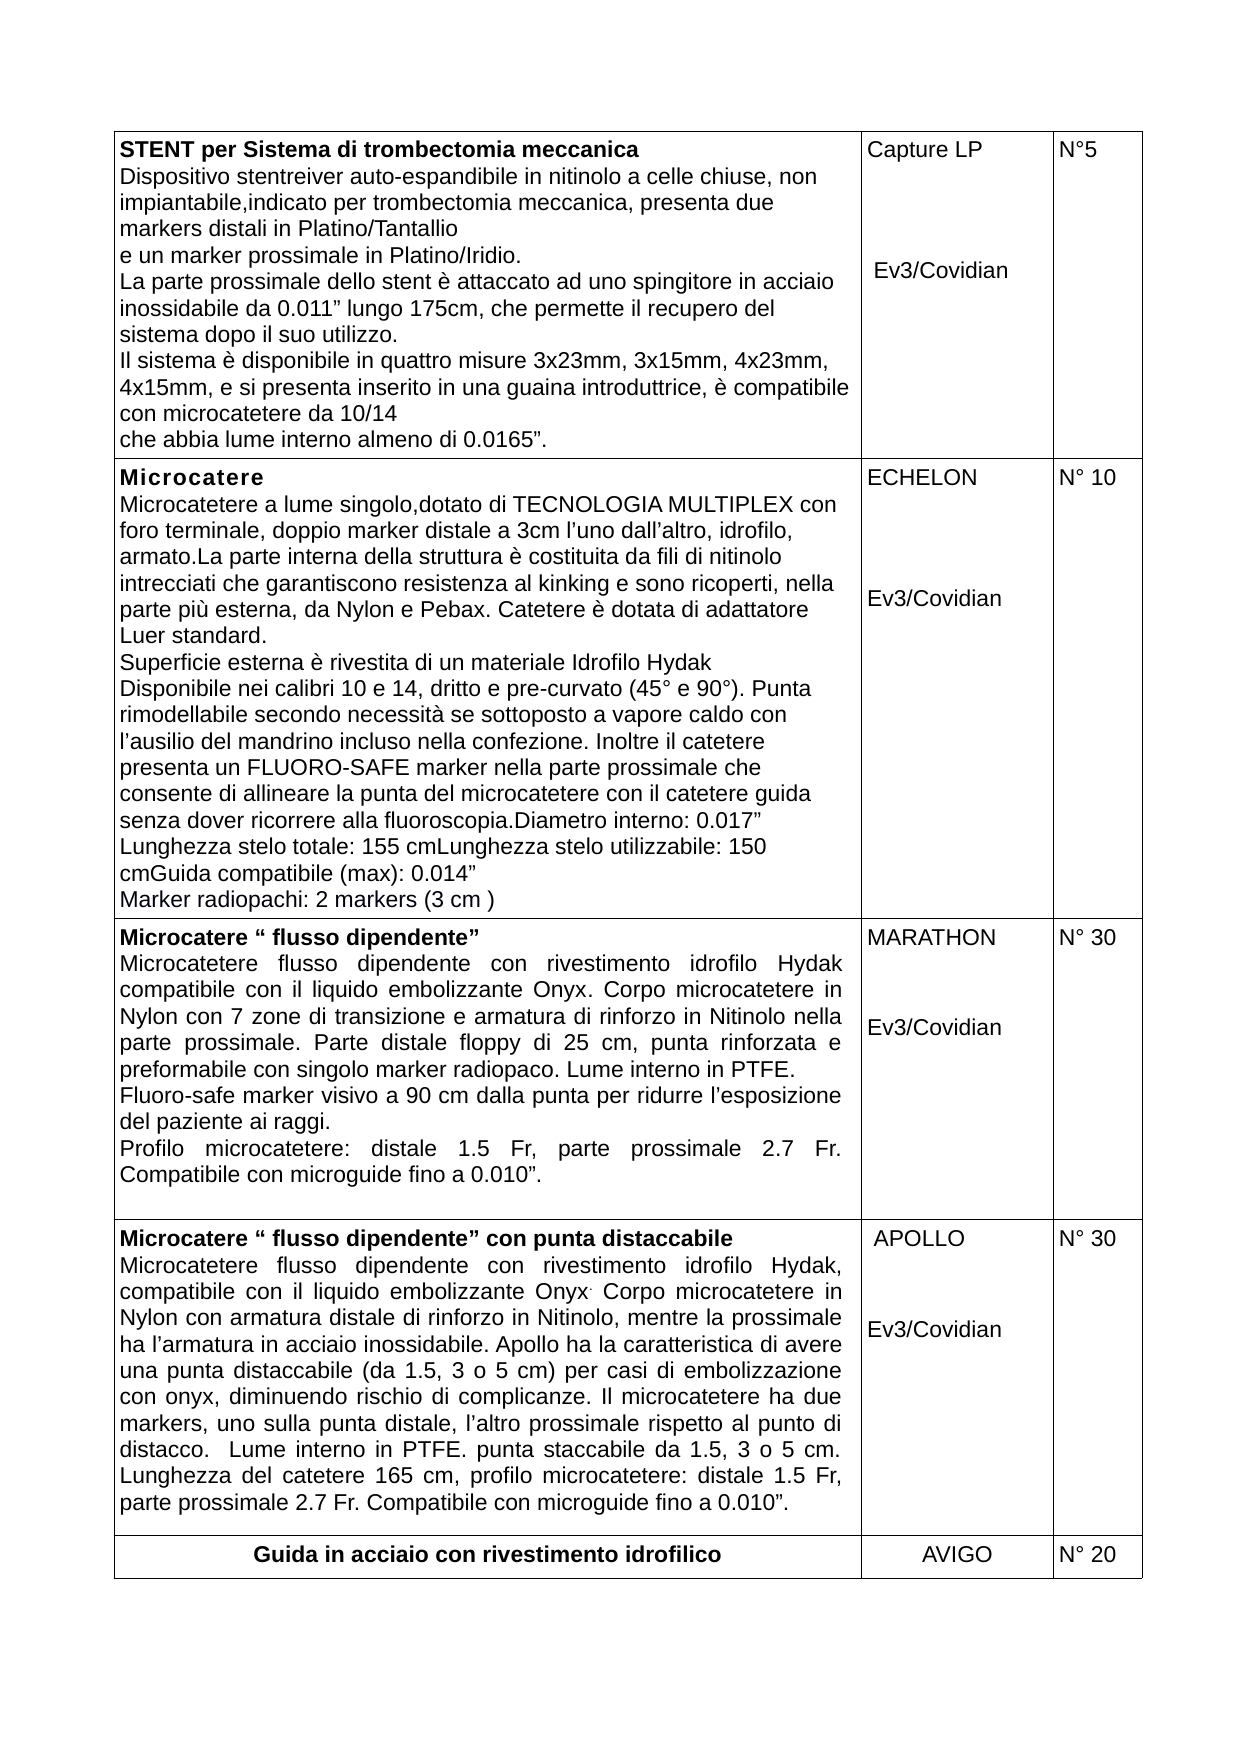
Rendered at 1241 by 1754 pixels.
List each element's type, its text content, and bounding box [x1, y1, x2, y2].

table_cell STENT per Sistema di trombectomia meccanica Dispositivo stentreiver auto-espandibile in nitinolo a celle chiuse, non impiantabile,indicato per trombectomia meccanica, presenta due markers distali in Platino/Tantallio e un marker prossimale in Platino/Iridio. La parte prossimale dello stent è attaccato ad uno spingitore in acciaio inossidabile da 0.011” lungo 175cm, che permette il recupero del sistema dopo il suo utilizzo. Il sistema è disponibile in quattro misure 3x23mm, 3x15mm, 4x23mm, 4x15mm, e si presenta inserito in una guaina introduttrice, è compatibile con microcatetere da 10/14 che abbia lume interno almeno di 0.0165”. [115, 132, 861, 458]
table_cell Guida in acciaio con rivestimento idrofilico [115, 1536, 861, 1577]
table_cell N° 30 [1054, 1220, 1142, 1535]
table_cell N° 20 [1054, 1536, 1142, 1577]
table_cell MARATHON Ev3/Covidian [862, 919, 1053, 1219]
table_cell ECHELON Ev3/Covidian [862, 459, 1053, 918]
table_cell N°5 [1054, 132, 1142, 458]
table_cell AVIGO [862, 1536, 1053, 1577]
table_cell Microcatere “ flusso dipendente” Microcatetere flusso dipendente con rivestimento idrofilo Hydak compatibile con il liquido embolizzante Onyx. Corpo microcatetere in Nylon con 7 zone di transizione e armatura di rinforzo in Nitinolo nella parte prossimale. Parte distale floppy di 25 cm, punta rinforzata e preformabile con singolo marker radiopaco. Lume interno in PTFE. Fluoro-safe marker visivo a 90 cm dalla punta per ridurre l’esposizione del paziente ai raggi. Profilo microcatetere: distale 1.5 Fr, parte prossimale 2.7 Fr. Compatibile con microguide fino a 0.010”. [115, 919, 861, 1219]
table_cell Capture LP Ev3/Covidian [862, 132, 1053, 458]
table_cell APOLLO Ev3/Covidian [862, 1220, 1053, 1535]
table_cell N° 10 [1054, 459, 1142, 918]
table_cell N° 30 [1054, 919, 1142, 1219]
table_cell Microcatere “ flusso dipendente” con punta distaccabile Microcatetere flusso dipendente con rivestimento idrofilo Hydak, compatibile con il liquido embolizzante Onyx. Corpo microcatetere in Nylon con armatura distale di rinforzo in Nitinolo, mentre la prossimale ha l’armatura in acciaio inossidabile. Apollo ha la caratteristica di avere una punta distaccabile (da 1.5, 3 o 5 cm) per casi di embolizzazione con onyx, diminuendo rischio di complicanze. Il microcatetere ha due markers, uno sulla punta distale, l’altro prossimale rispetto al punto di distacco. Lume interno in PTFE. punta staccabile da 1.5, 3 o 5 cm. Lunghezza del catetere 165 cm, profilo microcatetere: distale 1.5 Fr, parte prossimale 2.7 Fr. Compatibile con microguide fino a 0.010”. [115, 1220, 861, 1535]
table_cell Microcatere Microcatetere a lume singolo,dotato di TECNOLOGIA MULTIPLEX con foro terminale, doppio marker distale a 3cm l’uno dall’altro, idrofilo, armato.La parte interna della struttura è costituita da fili di nitinolo intrecciati che garantiscono resistenza al kinking e sono ricoperti, nella parte più esterna, da Nylon e Pebax. Catetere è dotata di adattatore Luer standard. Superficie esterna è rivestita di un materiale Idrofilo Hydak Disponibile nei calibri 10 e 14, dritto e pre-curvato (45° e 90°). Punta rimodellabile secondo necessità se sottoposto a vapore caldo con l’ausilio del mandrino incluso nella confezione. Inoltre il catetere presenta un FLUORO-SAFE marker nella parte prossimale che consente di allineare la punta del microcatetere con il catetere guida senza dover ricorrere alla fluoroscopia.Diametro interno: 0.017” Lunghezza stelo totale: 155 cmLunghezza stelo utilizzabile: 150 cmGuida compatibile (max): 0.014” Marker radiopachi: 2 markers (3 cm ) [115, 459, 861, 918]
